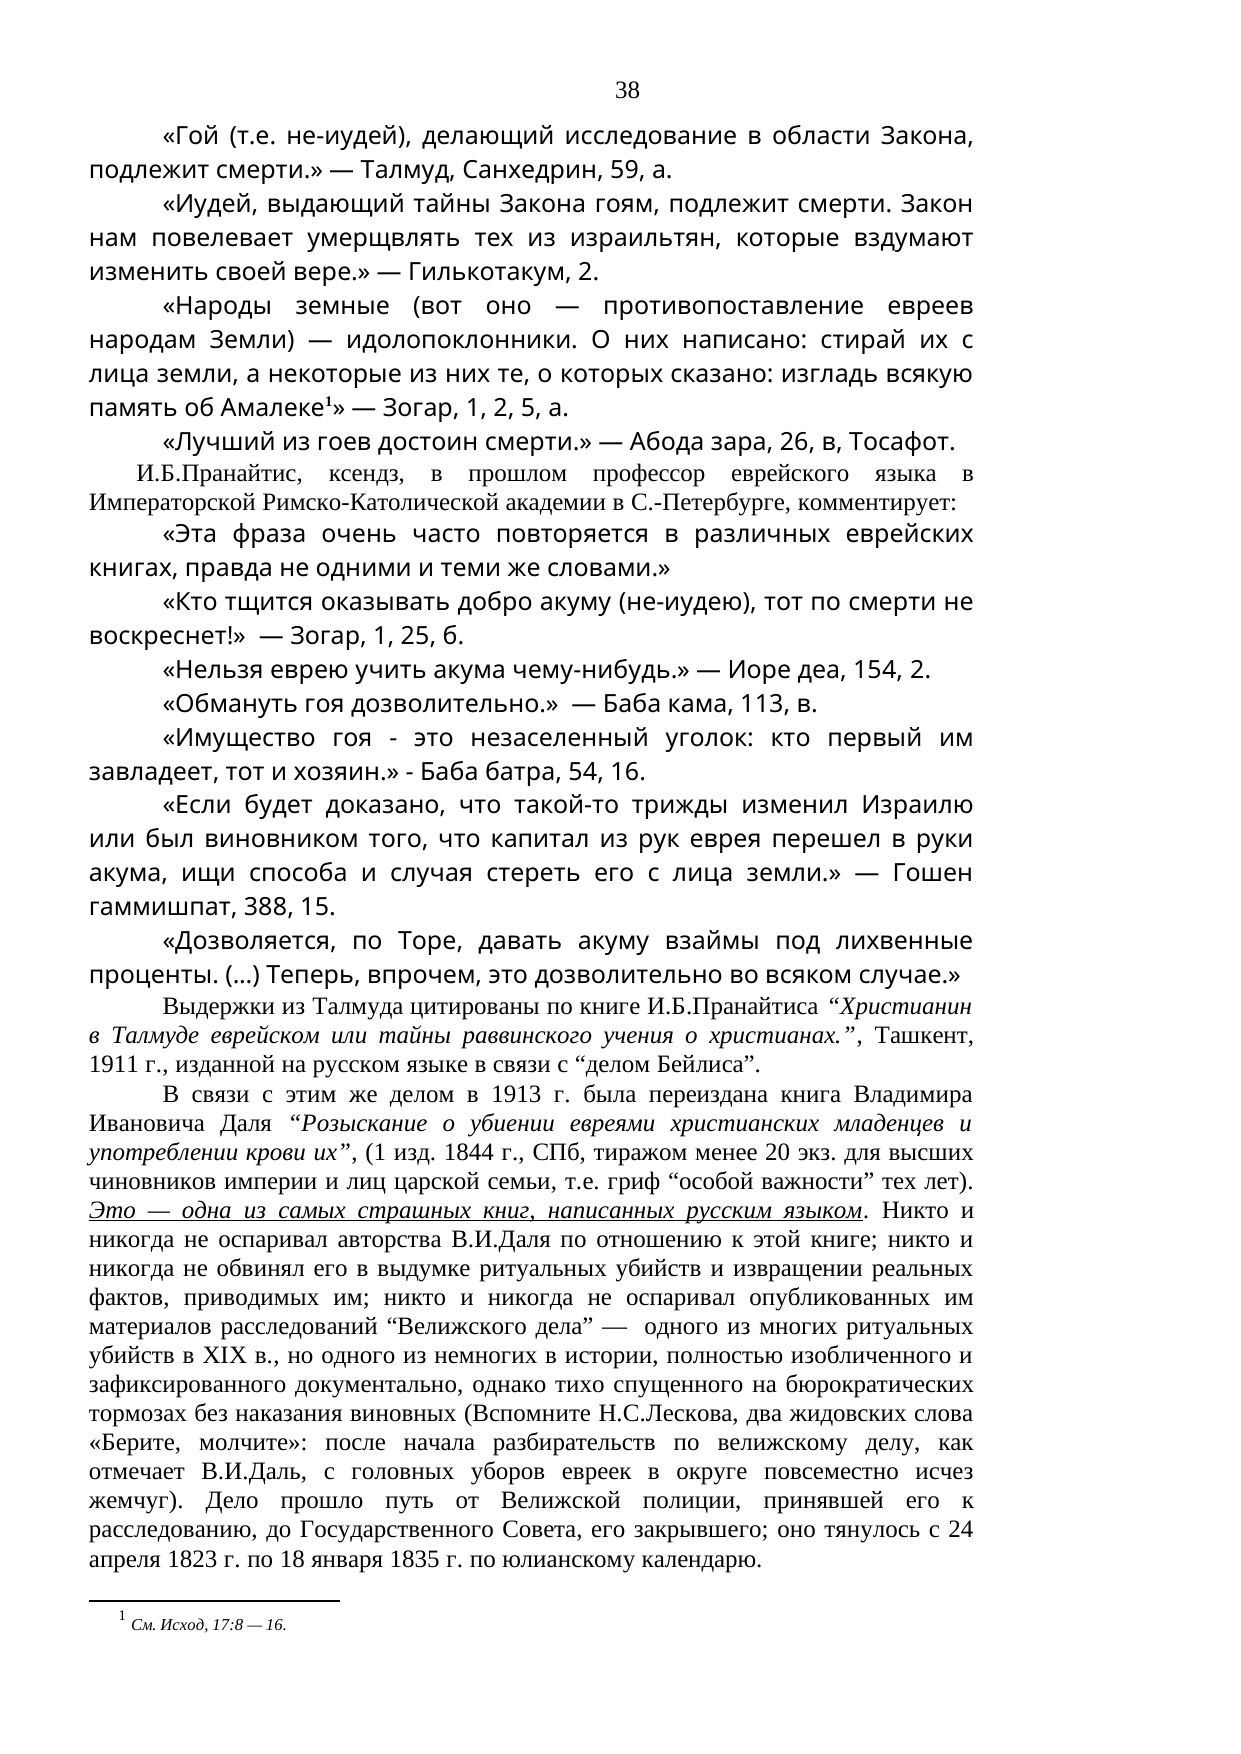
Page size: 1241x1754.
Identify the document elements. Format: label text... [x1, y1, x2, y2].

text «Гой (т.е. не-иудей), делающий исследование в области Закона, подлежит смерти.» — Талмуд, Санхедрин, 59, а. [89, 118, 974, 186]
text «Иудей, выдающий тайны Закона гоям, подлежит смерти. Закон нам повелевает умерщвлять тех из израильтян, которые вздумают изменить своей вере.» — Гилькотакум, 2. [89, 186, 974, 288]
text «Народы земные (вот оно — противопоставление евреев народам Земли) — идолопоклонники. О них написано: стирай их с лица земли, а некоторые из них те, о которых сказано: изгладь всякую память об Амалеке» — Зогар, 1, 2, 5, а. [89, 288, 974, 424]
text И.Б.Пранайтис, ксендз, в прошлом профессор еврейского языка в Императорской Римско-Католической академии в С.-Петербурге, комментирует: [89, 458, 974, 516]
text «Дозволяется, по Торе, давать акуму взаймы под лихвенные проценты. (...) Теперь, впрочем, это дозволительно во всяком случае.» [89, 923, 974, 991]
text «Если будет доказано, что такой-то трижды изменил Израилю или был виновником того, что капитал из рук еврея перешел в руки акума, ищи способа и случая стереть его с лица земли.» — Гошен гаммишпат, 388, 15. [89, 787, 974, 923]
text «Эта фраза очень часто повторяется в различных еврейских книгах, правда не одними и теми же словами.» [89, 516, 974, 584]
text В связи с этим же делом в 1913 г. была переиздана книга Владимира Ивановича Даля “Розыскание о убиении евреями христианских младенцев и употреблении крови их”, (1 изд. 1844 г., СПб, тиражом менее 20 экз. для высших чиновников империи и лиц царской семьи, т.е. гриф “особой важности” тех лет). Это — одна из самых страшных книг, написанных русским языком. Никто и никогда не оспаривал авторства В.И.Даля по отношению к этой книге; никто и никогда не обвинял его в выдумке ритуальных убийств и извращении реальных фактов, приводимых им; никто и никогда не оспаривал опубликованных им материалов расследований “Велижского дела” — одного из многих ритуальных убийств в ХIX в., но одного из немногих в истории, полностью изобличенного и зафиксированного документально, однако тихо спущенного на бюрократических тормозах без наказания виновных (Вспомните Н.С.Лескова, два жидовских слова «Берите, молчите»: после начала разбирательств по велижскому делу, как отмечает В.И.Даль, с головных уборов евреек в округе повсеместно исчез жемчуг). Дело прошло путь от Велижской полиции, принявшей его к расследованию, до Государственного Совета, его закрывшего; оно тянулось с 24 апреля 1823 г. по 18 января 1835 г. по юлианскому календарю. [89, 1078, 974, 1572]
text «Имущество гоя - это незаселенный уголок: кто первый им завладеет, тот и хозяин.» - Баба батра, 54, 16. [89, 719, 974, 787]
text Выдержки из Талмуда цитированы по книге И.Б.Пранайтиса “Христианин в Талмуде еврейском или тайны раввинского учения о христианах.”, Ташкент, 1911 г., изданной на русском языке в связи с “делом Бейлиса”. [89, 991, 974, 1078]
text См. Исход, 17:8 — 16. [89, 1607, 1092, 1636]
text «Нельзя еврею учить акума чему-нибудь.» — Иоре деа, 154, 2. [89, 652, 974, 686]
text «Кто тщится оказывать добро акуму (не-иудею), тот по смерти не воскреснет!» — Зогар, 1, 25, б. [89, 584, 974, 652]
text «Лучший из гоев достоин смерти.» — Абода зара, 26, в, Тосафот. [89, 424, 974, 458]
text «Обмануть гоя дозволительно.» — Баба кама, 113, в. [89, 686, 974, 719]
